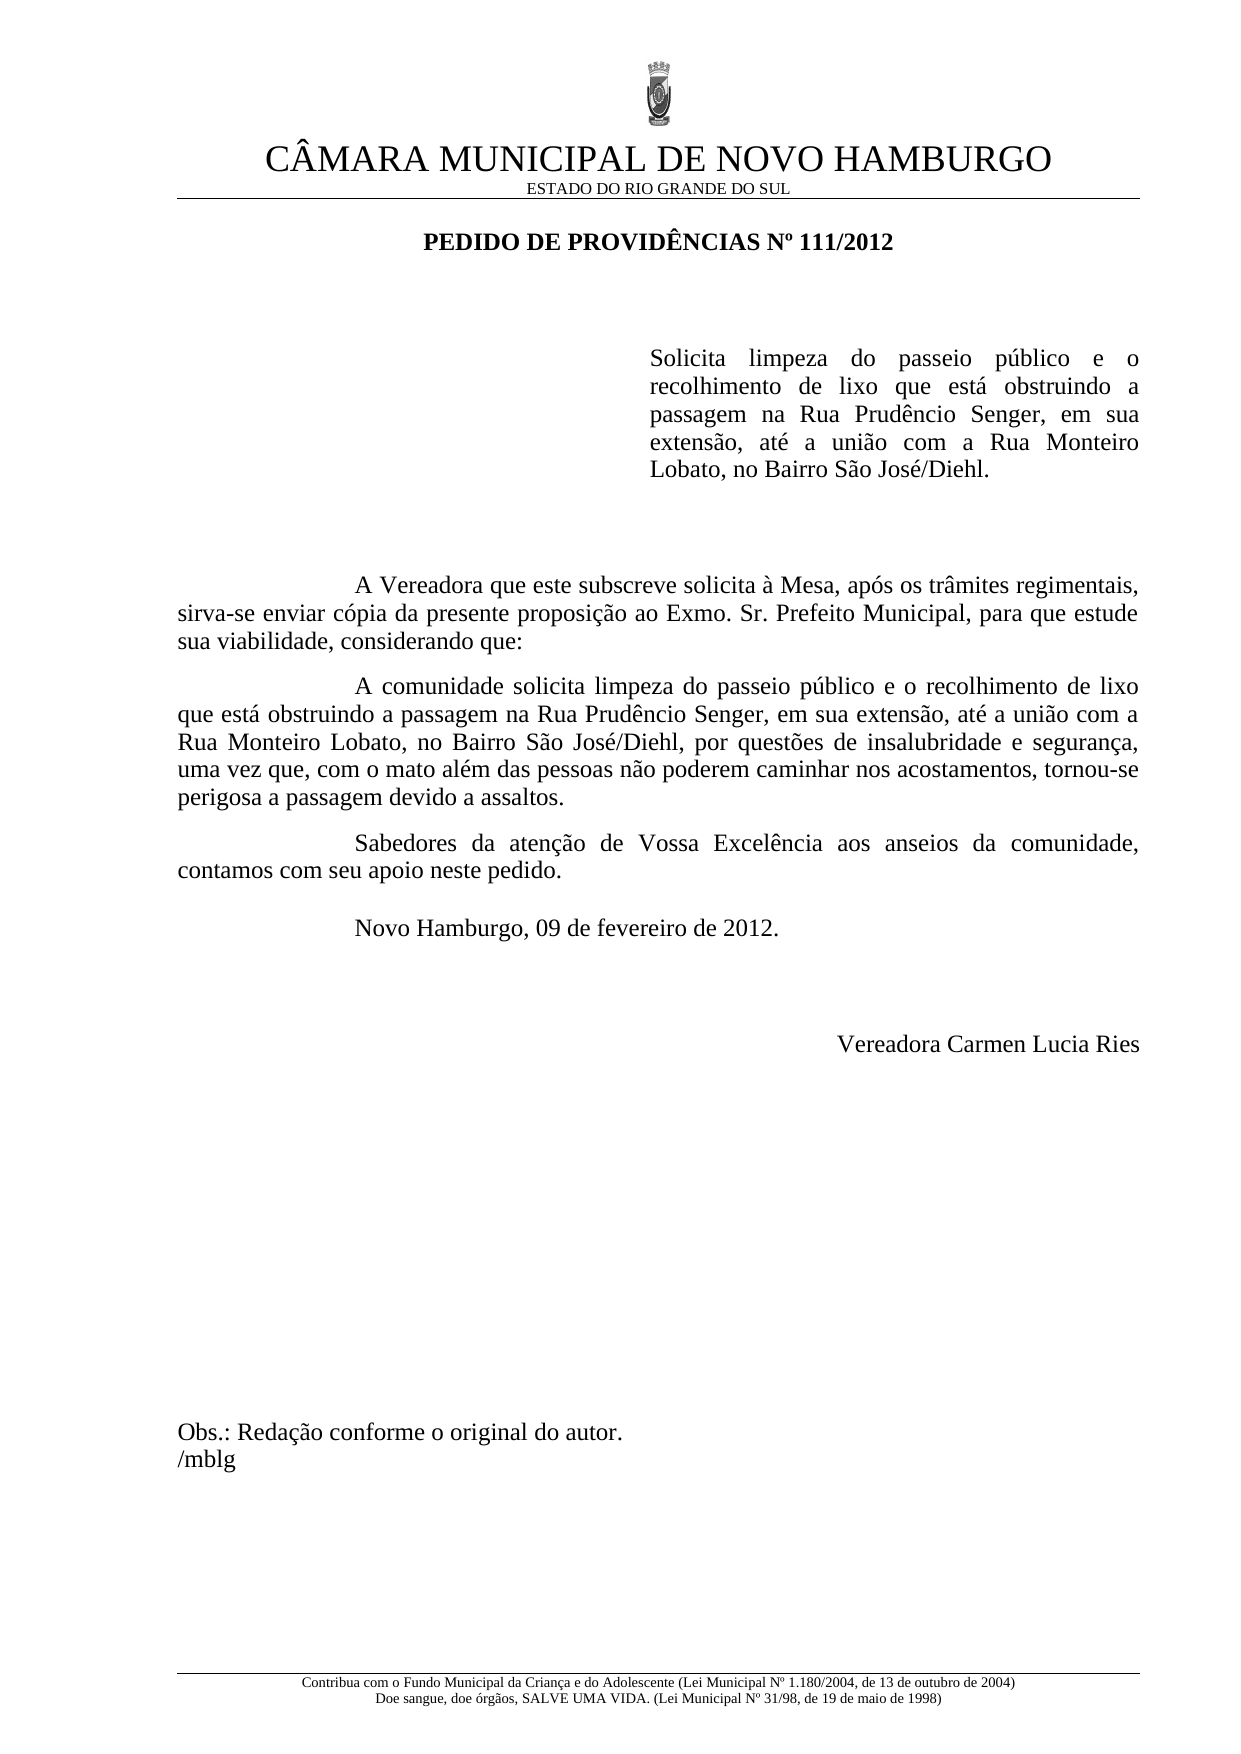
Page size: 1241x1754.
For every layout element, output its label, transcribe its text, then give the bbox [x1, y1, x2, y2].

text Vereadora Carmen Lucia Ries [177, 1030, 1140, 1058]
text Solicita limpeza do passeio público e o recolhimento de lixo que está obstruindo a passagem na Rua Prudêncio Senger, em sua extensão, até a união com a Rua Monteiro Lobato, no Bairro São José/Diehl. [649, 344, 1140, 483]
text A Vereadora que este subscreve solicita à Mesa, após os trâmites regimentais, sirva-se enviar cópia da presente proposição ao Exmo. Sr. Prefeito Municipal, para que estude sua viabilidade, considerando que: [177, 572, 1140, 655]
text PEDIDO DE PROVIDÊNCIAS Nº 111/2012 [177, 228, 1140, 256]
text Sabedores da atenção de Vossa Excelência aos anseios da comunidade, contamos com seu apoio neste pedido. [177, 829, 1140, 884]
text Obs.: Redação conforme o original do autor. [177, 1418, 1140, 1446]
text Novo Hamburgo, 09 de fevereiro de 2012. [177, 914, 1140, 941]
text /mblg [177, 1446, 1140, 1473]
text A comunidade solicita limpeza do passeio público e o recolhimento de lixo que está obstruindo a passagem na Rua Prudêncio Senger, em sua extensão, até a união com a Rua Monteiro Lobato, no Bairro São José/Diehl, por questões de insalubridade e segurança, uma vez que, com o mato além das pessoas não poderem caminhar nos acostamentos, tornou-se perigosa a passagem devido a assaltos. [177, 672, 1140, 811]
